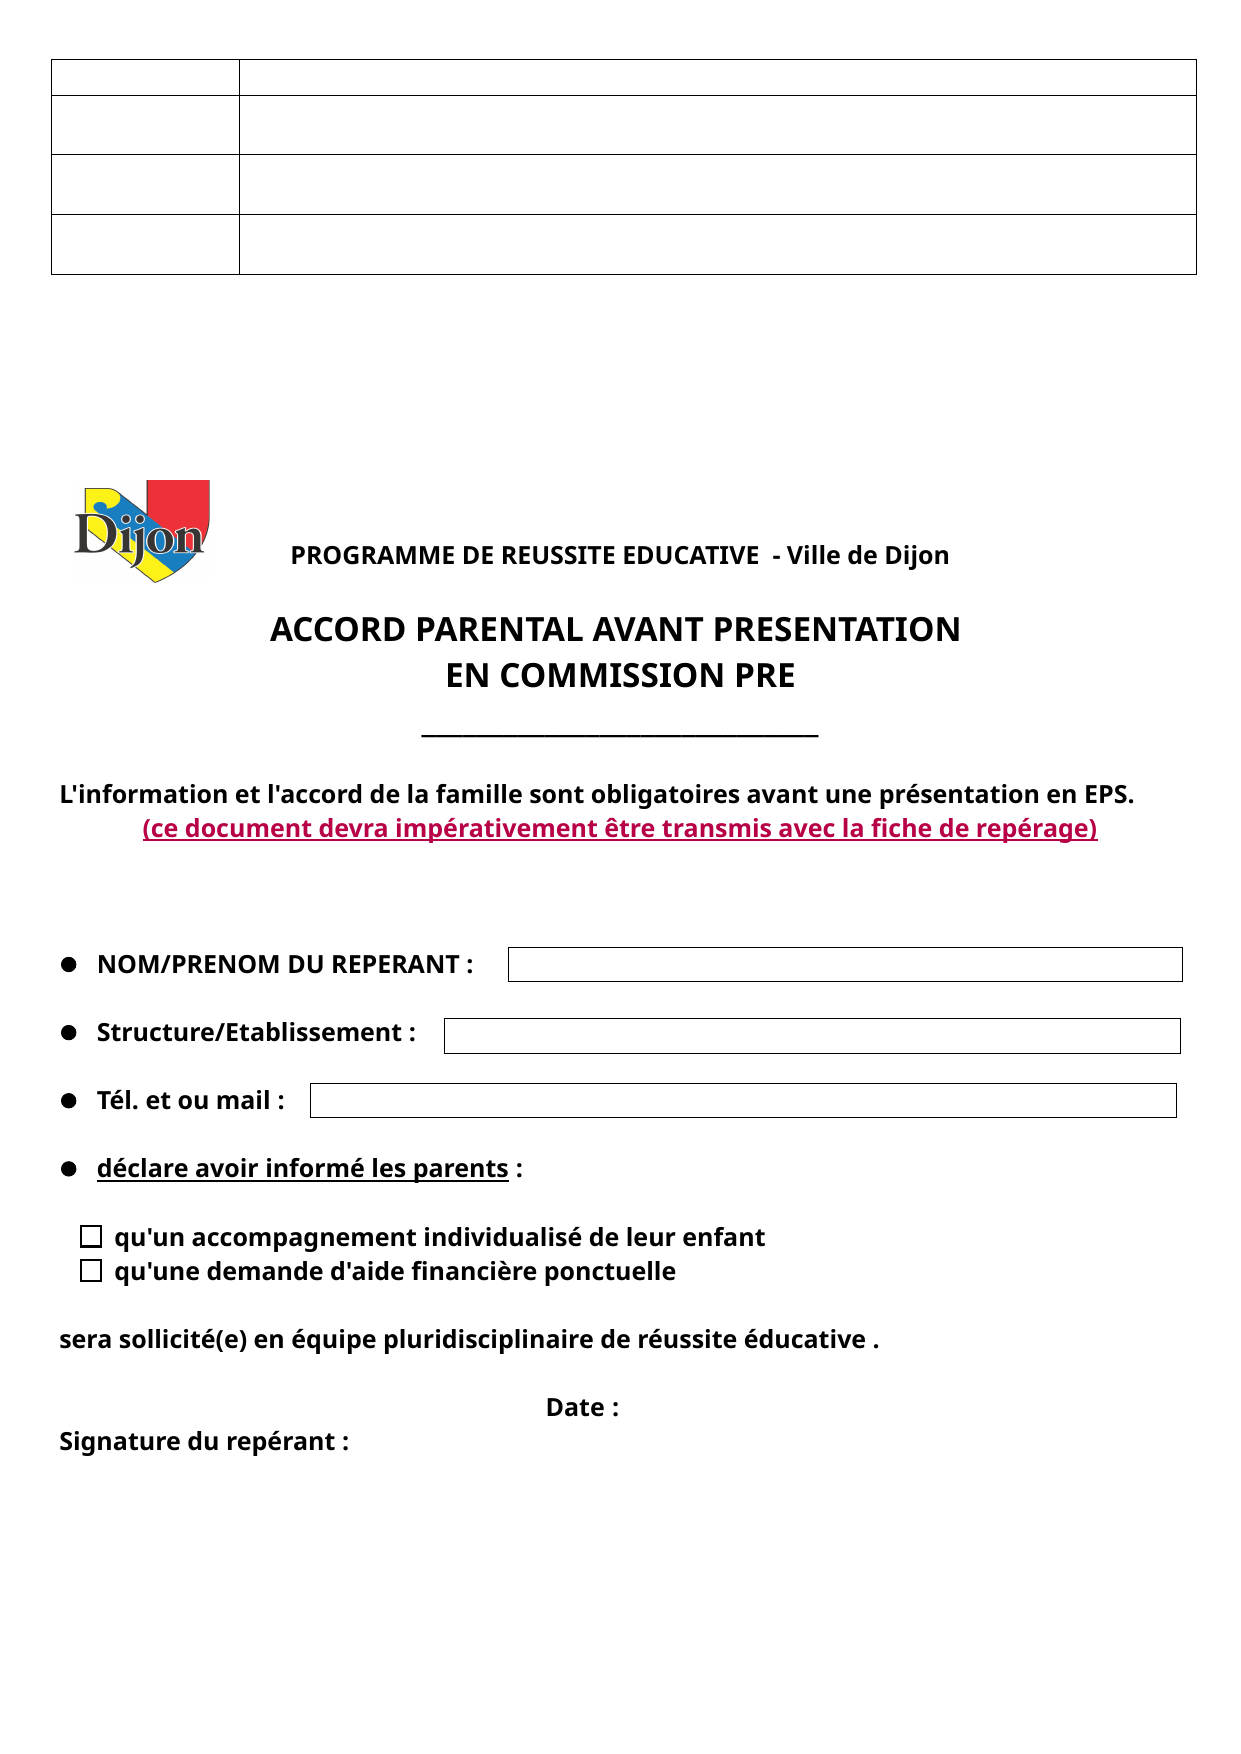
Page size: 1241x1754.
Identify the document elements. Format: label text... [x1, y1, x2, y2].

text qu'une demande d'aide financière ponctuelle [59, 1253, 1181, 1287]
table_cell [52, 215, 239, 274]
picture [73, 538, 210, 572]
text  déclare avoir informé les parents : [59, 1151, 1181, 1185]
text (ce document devra impérativement être transmis avec la fiche de repérage) [59, 810, 1181, 844]
text EN COMMISSION PRE [59, 651, 1181, 697]
table_cell [240, 96, 1196, 154]
text _____________________________ [59, 697, 1181, 742]
text qu'un accompagnement individualisé de leur enfant [59, 1219, 1181, 1253]
table_cell [240, 215, 1196, 274]
table_cell [52, 96, 239, 154]
text ACCORD PARENTAL AVANT PRESENTATION [59, 606, 1181, 651]
table_cell [52, 155, 239, 214]
text Date : [59, 1389, 1181, 1423]
table_cell [52, 60, 239, 95]
text Signature du repérant : [59, 1423, 1181, 1458]
table_cell [240, 60, 1196, 95]
table_cell [240, 155, 1196, 214]
text L'information et l'accord de la famille sont obligatoires avant une présentation en EPS. [59, 776, 1181, 810]
text  NOM/PRENOM DU REPERANT : [59, 947, 508, 981]
text  Structure/Etablissement : [59, 1015, 1181, 1049]
text sera sollicité(e) en équipe pluridisciplinaire de réussite éducative . [59, 1321, 1181, 1355]
text PROGRAMME DE REUSSITE EDUCATIVE - Ville de Dijon [211, 538, 1181, 572]
text  Tél. et ou mail : [59, 1083, 310, 1117]
